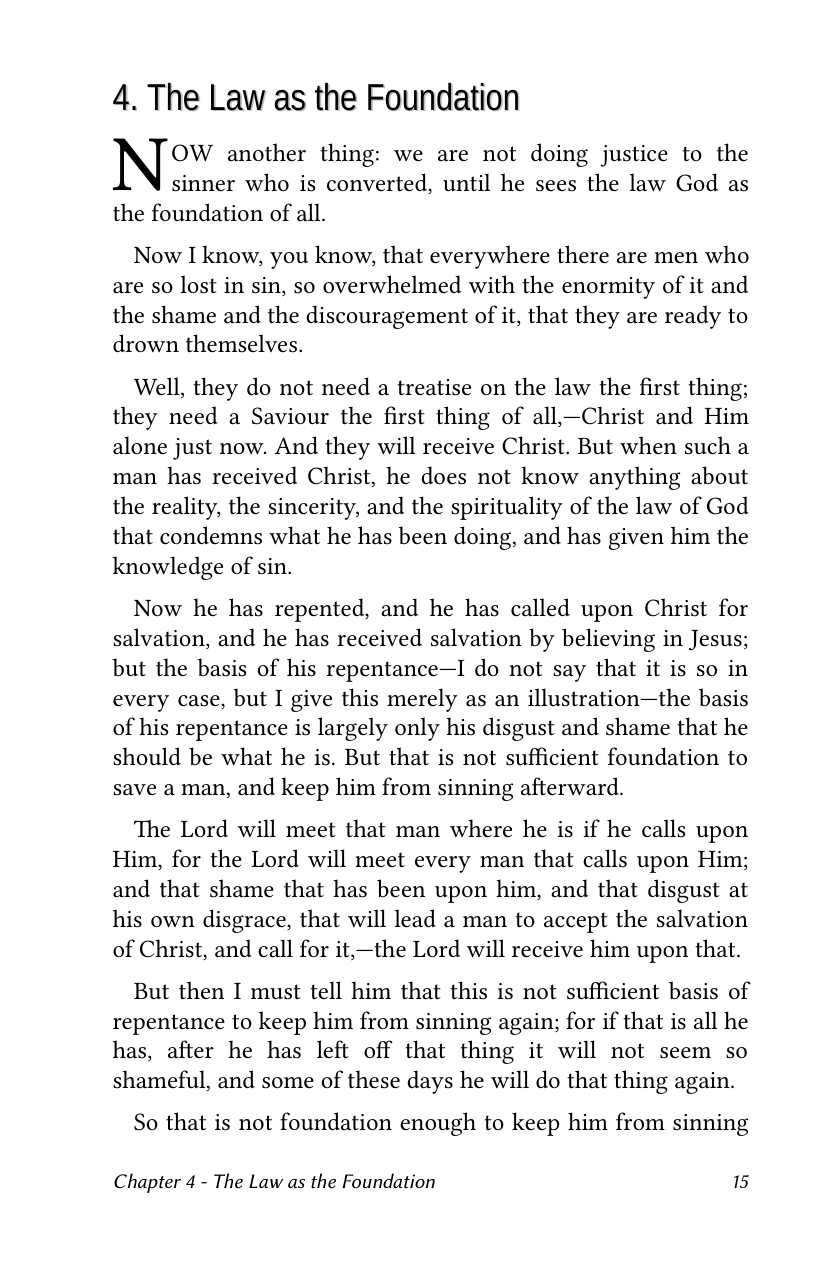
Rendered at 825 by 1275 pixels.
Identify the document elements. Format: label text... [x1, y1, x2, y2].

text Now he has repented, and he has called upon Christ for salvation, and he has received salvation by believing in Jesus; but the basis of his repentance—I do not say that it is so in every case, but I give this merely as an illustration—the basis of his repentance is largely only his disgust and shame that he should be what he is. But that is not sufficient foundation to save a man, and keep him from sinning afterward. [112, 594, 750, 802]
text But then I must tell him that this is not sufficient basis of repentance to keep him from sinning again; for if that is all he has, after he has left off that thing it will not seem so shameful, and some of these days he will do that thing again. [112, 977, 750, 1095]
text The Lord will meet that man where he is if he calls upon Him, for the Lord will meet every man that calls upon Him; and that shame that has been upon him, and that disgust at his own disgrace, that will lead a man to accept the salvation of Christ, and call for it,—the Lord will receive him upon that. [112, 815, 750, 963]
title The Law as the Foundation [112, 75, 750, 118]
text So that is not foundation enough to keep him from sinning [112, 1108, 750, 1137]
text NOW another thing: we are not doing justice to the sinner who is converted, until he sees the law God as the foundation of all. [112, 139, 750, 227]
text Now I know, you know, that everywhere there are men who are so lost in sin, so overwhelmed with the enormity of it and the shame and the discouragement of it, that they are ready to drown themselves. [112, 241, 750, 359]
text Well, they do not need a treatise on the law the first thing; they need a Saviour the first thing of all,—Christ and Him alone just now. And they will receive Christ. But when such a man has received Christ, he does not know anything about the reality, the sincerity, and the spirituality of the law of God that condemns what he has been doing, and has given him the knowledge of sin. [112, 372, 750, 580]
